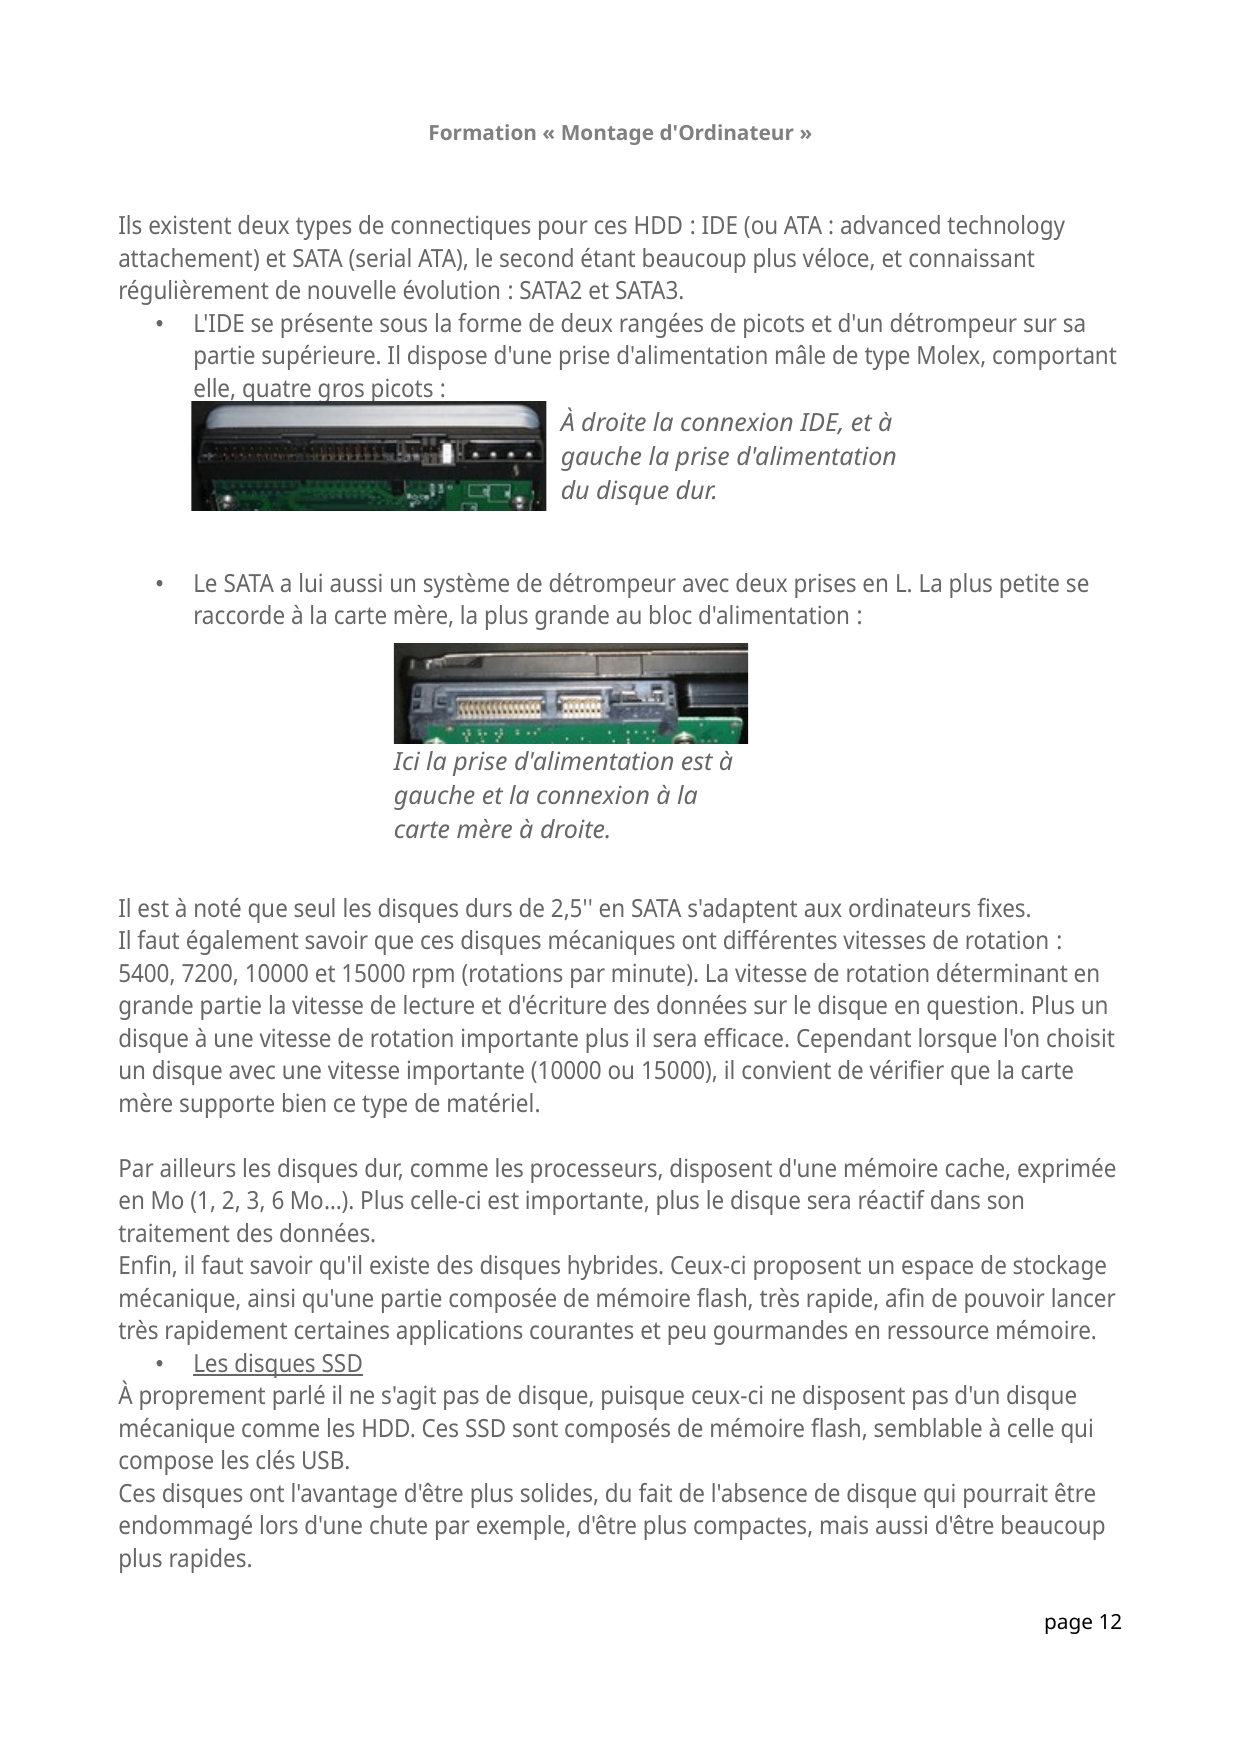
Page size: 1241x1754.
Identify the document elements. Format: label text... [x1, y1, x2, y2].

text Il faut également savoir que ces disques mécaniques ont différentes vitesses de rotation : 5400, 7200, 10000 et 15000 rpm (rotations par minute). La vitesse de rotation déterminant en grande partie la vitesse de lecture et d'écriture des données sur le disque en question. Plus un disque à une vitesse de rotation importante plus il sera efficace. Cependant lorsque l'on choisit un disque avec une vitesse importante (10000 ou 15000), il convient de vérifier que la carte mère supporte bien ce type de matériel. [118, 923, 1122, 1118]
text Ils existent deux types de connectiques pour ces HDD : IDE (ou ATA : advanced technology attachement) et SATA (serial ATA), le second étant beaucoup plus véloce, et connaissant régulièrement de nouvelle évolution : SATA2 et SATA3. [118, 208, 1122, 306]
text Par ailleurs les disques dur, comme les processeurs, disposent d'une mémoire cache, exprimée en Mo (1, 2, 3, 6 Mo…). Plus celle-ci est importante, plus le disque sera réactif dans son traitement des données. [118, 1151, 1122, 1248]
picture [191, 401, 547, 511]
list Les disques SSD [156, 1346, 1122, 1378]
text Il est à noté que seul les disques durs de 2,5'' en SATA s'adaptent aux ordinateurs fixes. [118, 891, 1122, 923]
list Le SATA a lui aussi un système de détrompeur avec deux prises en L. La plus petite se raccorde à la carte mère, la plus grande au bloc d'alimentation : [156, 566, 1122, 631]
text Ici la prise d'alimentation est à gauche et la connexion à la carte mère à droite. [394, 744, 748, 846]
text Enfin, il faut savoir qu'il existe des disques hybrides. Ceux-ci proposent un espace de stockage mécanique, ainsi qu'une partie composée de mémoire flash, très rapide, afin de pouvoir lancer très rapidement certaines applications courantes et peu gourmandes en ressource mémoire. [118, 1248, 1122, 1346]
text À proprement parlé il ne s'agit pas de disque, puisque ceux-ci ne disposent pas d'un disque mécanique comme les HDD. Ces SSD sont composés de mémoire flash, semblable à celle qui compose les clés USB. [118, 1378, 1122, 1476]
text Ces disques ont l'avantage d'être plus solides, du fait de l'absence de disque qui pourrait être endommagé lors d'une chute par exemple, d'être plus compactes, mais aussi d'être beaucoup plus rapides. [118, 1476, 1122, 1573]
picture [393, 643, 749, 744]
list À droite la connexion IDE, et à gauche la prise d'alimentation du disque dur. [561, 404, 915, 506]
list L'IDE se présente sous la forme de deux rangées de picots et d'un détrompeur sur sa partie supérieure. Il dispose d'une prise d'alimentation mâle de type Molex, comportant elle, quatre gros picots : [156, 306, 1122, 404]
